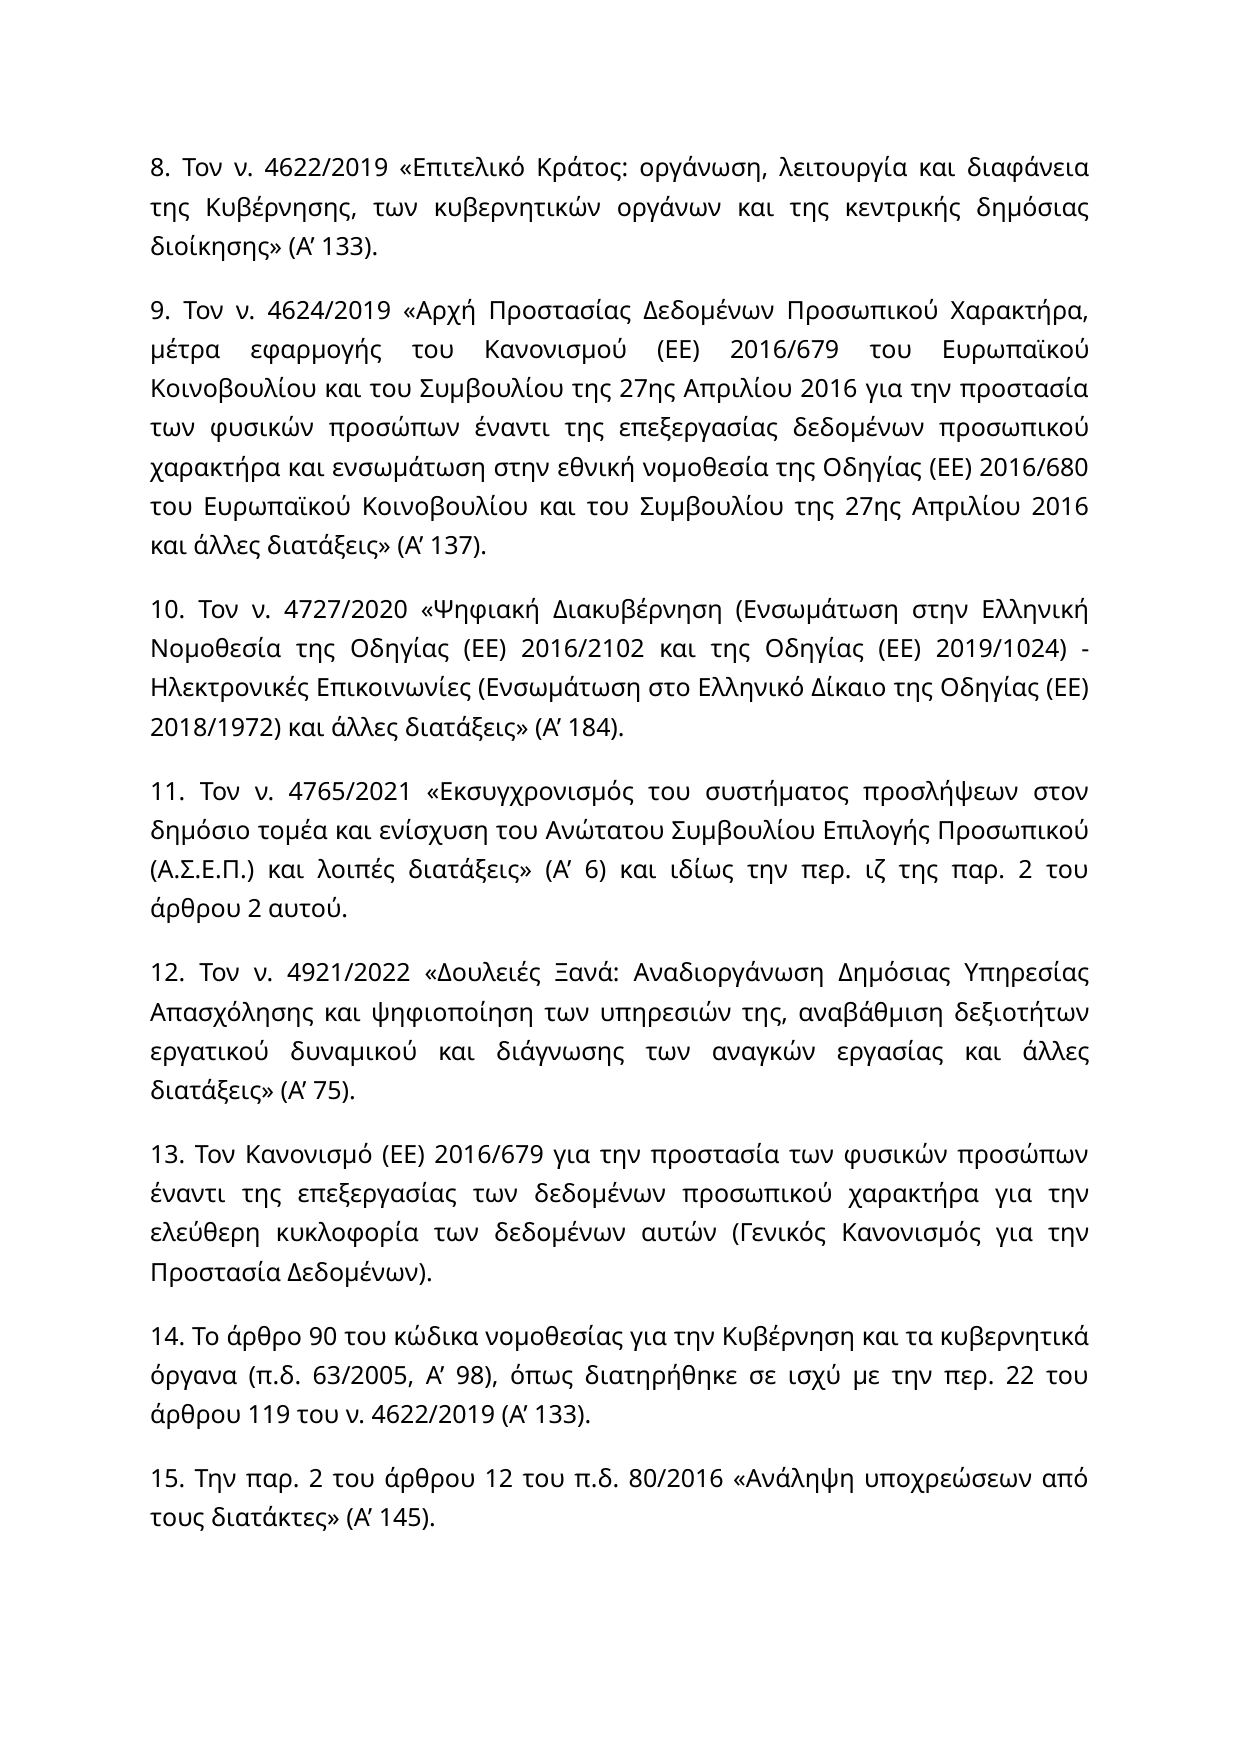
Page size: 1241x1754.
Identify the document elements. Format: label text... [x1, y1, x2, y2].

text 15. Την παρ. 2 του άρθρου 12 του π.δ. 80/2016 «Ανάληψη υποχρεώσεων από τους διατάκτες» (Α’ 145). [150, 1461, 1090, 1534]
text 12. Τον ν. 4921/2022 «Δουλειές Ξανά: Αναδιοργάνωση Δημόσιας Υπηρεσίας Απασχόλησης και ψηφιοποίηση των υπηρεσιών της, αναβάθμιση δεξιοτήτων εργατικού δυναμικού και διάγνωσης των αναγκών εργασίας και άλλες διατάξεις» (Α’ 75). [150, 955, 1090, 1107]
text 8. Τον ν. 4622/2019 «Επιτελικό Κράτος: οργάνωση, λειτουργία και διαφάνεια της Κυβέρνησης, των κυβερνητικών οργάνων και της κεντρικής δημόσιας διοίκησης» (Α’ 133). [150, 150, 1090, 262]
text 11. Τον ν. 4765/2021 «Εκσυγχρονισμός του συστήματος προσλήψεων στον δημόσιο τομέα και ενίσχυση του Ανώτατου Συμβουλίου Επιλογής Προσωπικού (Α.Σ.Ε.Π.) και λοιπές διατάξεις» (Α’ 6) και ιδίως την περ. ιζ της παρ. 2 του άρθρου 2 αυτού. [150, 773, 1090, 925]
text 10. Τον ν. 4727/2020 «Ψηφιακή Διακυβέρνηση (Ενσωμάτωση στην Ελληνική Νομοθεσία της Οδηγίας (ΕΕ) 2016/2102 και της Οδηγίας (ΕΕ) 2019/1024) - Ηλεκτρονικές Επικοινωνίες (Ενσωμάτωση στο Ελληνικό Δίκαιο της Οδηγίας (ΕΕ) 2018/1972) και άλλες διατάξεις» (Α’ 184). [150, 592, 1090, 743]
text 9. Τον ν. 4624/2019 «Αρχή Προστασίας Δεδομένων Προσωπικού Χαρακτήρα, μέτρα εφαρμογής του Κανονισμού (ΕΕ) 2016/679 του Ευρωπαϊκού Κοινοβουλίου και του Συμβουλίου της 27ης Απριλίου 2016 για την προστασία των φυσικών προσώπων έναντι της επεξεργασίας δεδομένων προσωπικού χαρακτήρα και ενσωμάτωση στην εθνική νομοθεσία της Οδηγίας (ΕΕ) 2016/680 του Ευρωπαϊκού Κοινοβουλίου και του Συμβουλίου της 27ης Απριλίου 2016 και άλλες διατάξεις» (Α’ 137). [150, 292, 1090, 562]
text 13. Τον Κανονισμό (ΕΕ) 2016/679 για την προστασία των φυσικών προσώπων έναντι της επεξεργασίας των δεδομένων προσωπικού χαρακτήρα για την ελεύθερη κυκλοφορία των δεδομένων αυτών (Γενικός Κανονισμός για την Προστασία Δεδομένων). [150, 1137, 1090, 1288]
text 14. Το άρθρο 90 του κώδικα νομοθεσίας για την Κυβέρνηση και τα κυβερνητικά όργανα (π.δ. 63/2005, Α’ 98), όπως διατηρήθηκε σε ισχύ με την περ. 22 του άρθρου 119 του ν. 4622/2019 (Α’ 133). [150, 1318, 1090, 1431]
